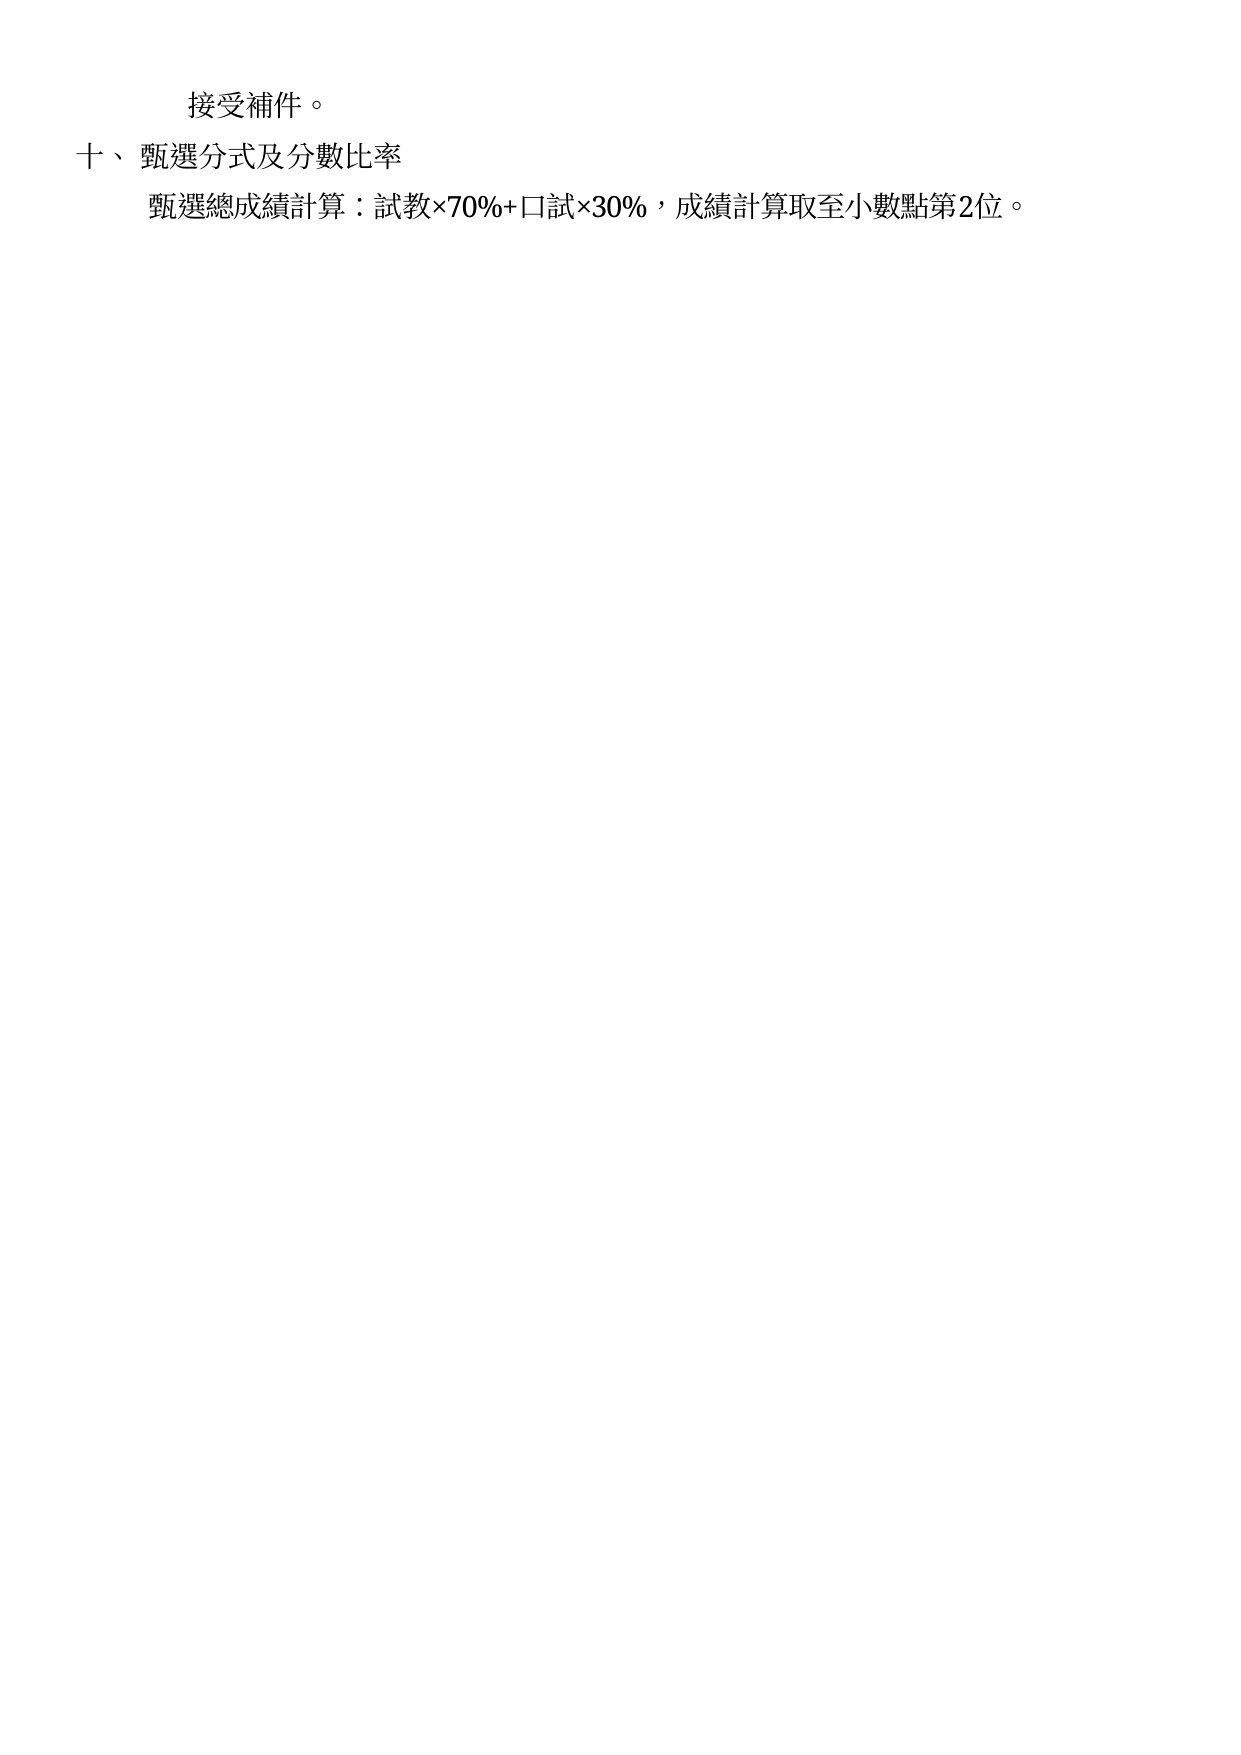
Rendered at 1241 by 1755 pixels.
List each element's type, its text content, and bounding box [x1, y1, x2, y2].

text 接受補件。 [100, 83, 1151, 125]
text 十、 甄選分式及分數比率 [75, 134, 1226, 176]
text 甄選總成績計算：試教×70%+口試×30%，成績計算取至小數點第2位。 [149, 184, 1226, 226]
